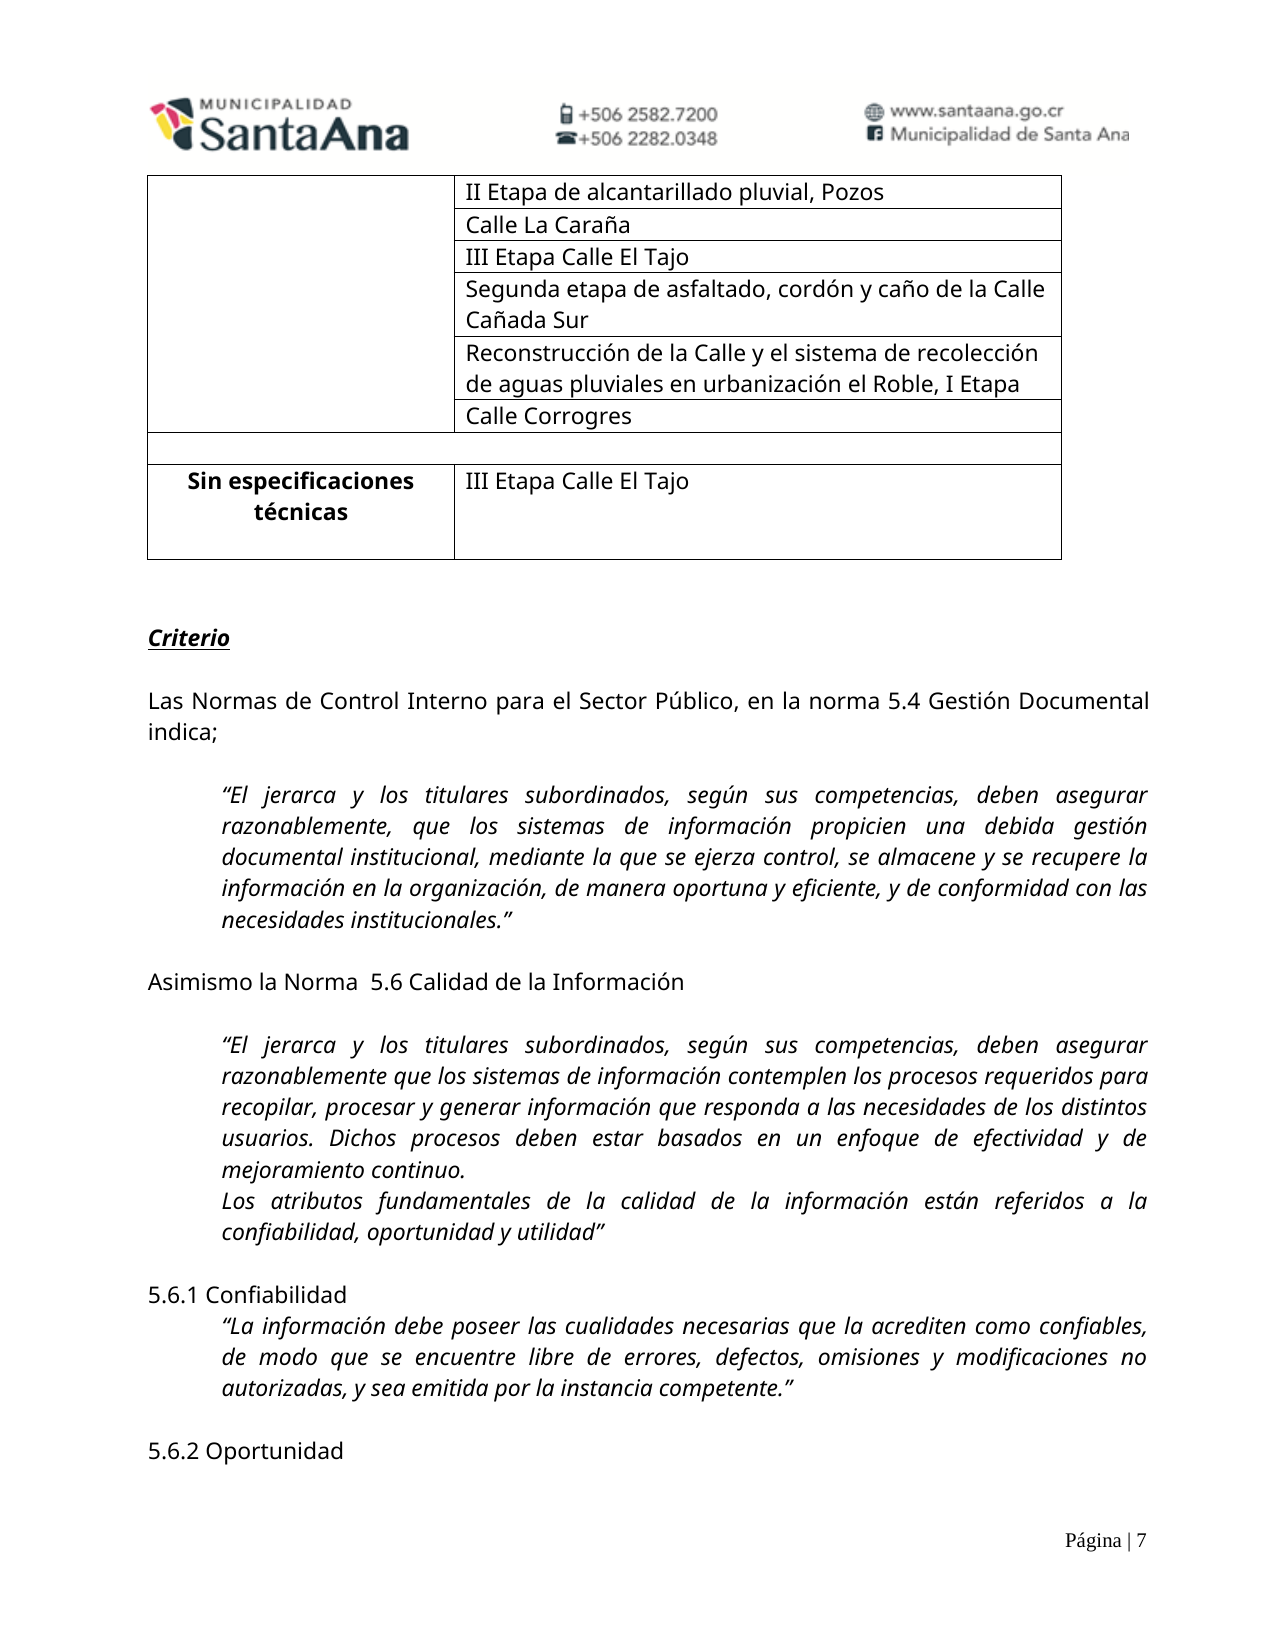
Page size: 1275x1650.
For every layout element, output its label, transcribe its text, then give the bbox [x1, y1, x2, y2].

table_cell [148, 433, 1061, 464]
table_cell Reconstrucción de la Calle y el sistema de recolección de aguas pluviales en urbanización el Roble, I Etapa [455, 337, 1061, 399]
text Los atributos fundamentales de la calidad de la información están referidos a la confiabilidad, oportunidad y utilidad” [221, 1185, 1152, 1247]
table_cell III Etapa Calle El Tajo [455, 241, 1061, 272]
table_cell [148, 465, 159, 559]
text 5.6.1 Confiabilidad [148, 1278, 1152, 1310]
table_cell III Etapa Calle El Tajo [455, 465, 1061, 559]
table_cell II Etapa de alcantarillado pluvial, Pozos [455, 176, 1061, 208]
text Criterio [148, 622, 1152, 653]
table_cell Calle La Caraña [455, 209, 1061, 240]
text “El jerarca y los titulares subordinados, según sus competencias, deben asegurar razonablemente, que los sistemas de información propicien una debida gestión documental institucional, mediante la que se ejerza control, se almacene y se recupere la información en la organización, de manera oportuna y eficiente, y de conformidad con las necesidades institucionales.” [221, 778, 1152, 935]
text 5.6.2 Oportunidad [148, 1435, 1152, 1466]
table_cell [148, 176, 454, 432]
table_cell Segunda etapa de asfaltado, cordón y caño de la Calle Cañada Sur [455, 273, 1061, 336]
text “El jerarca y los titulares subordinados, según sus competencias, deben asegurar razonablemente que los sistemas de información contemplen los procesos requeridos para recopilar, procesar y generar información que responda a las necesidades de los distintos usuarios. Dichos procesos deben estar basados en un enfoque de efectividad y de mejoramiento continuo. [221, 1028, 1152, 1185]
text Las Normas de Control Interno para el Sector Público, en la norma 5.4 Gestión Documental indica; [148, 685, 1152, 747]
text “La información debe poseer las cualidades necesarias que la acrediten como confiables, de modo que se encuentre libre de errores, defectos, omisiones y modificaciones no autorizadas, y sea emitida por la instancia competente.” [221, 1310, 1152, 1403]
text Asimismo la Norma 5.6 Calidad de la Información [148, 966, 1152, 997]
table_cell [443, 465, 454, 559]
table_header Sin especificaciones técnicas [159, 465, 443, 559]
table_cell Calle Corrogres [455, 400, 1061, 432]
